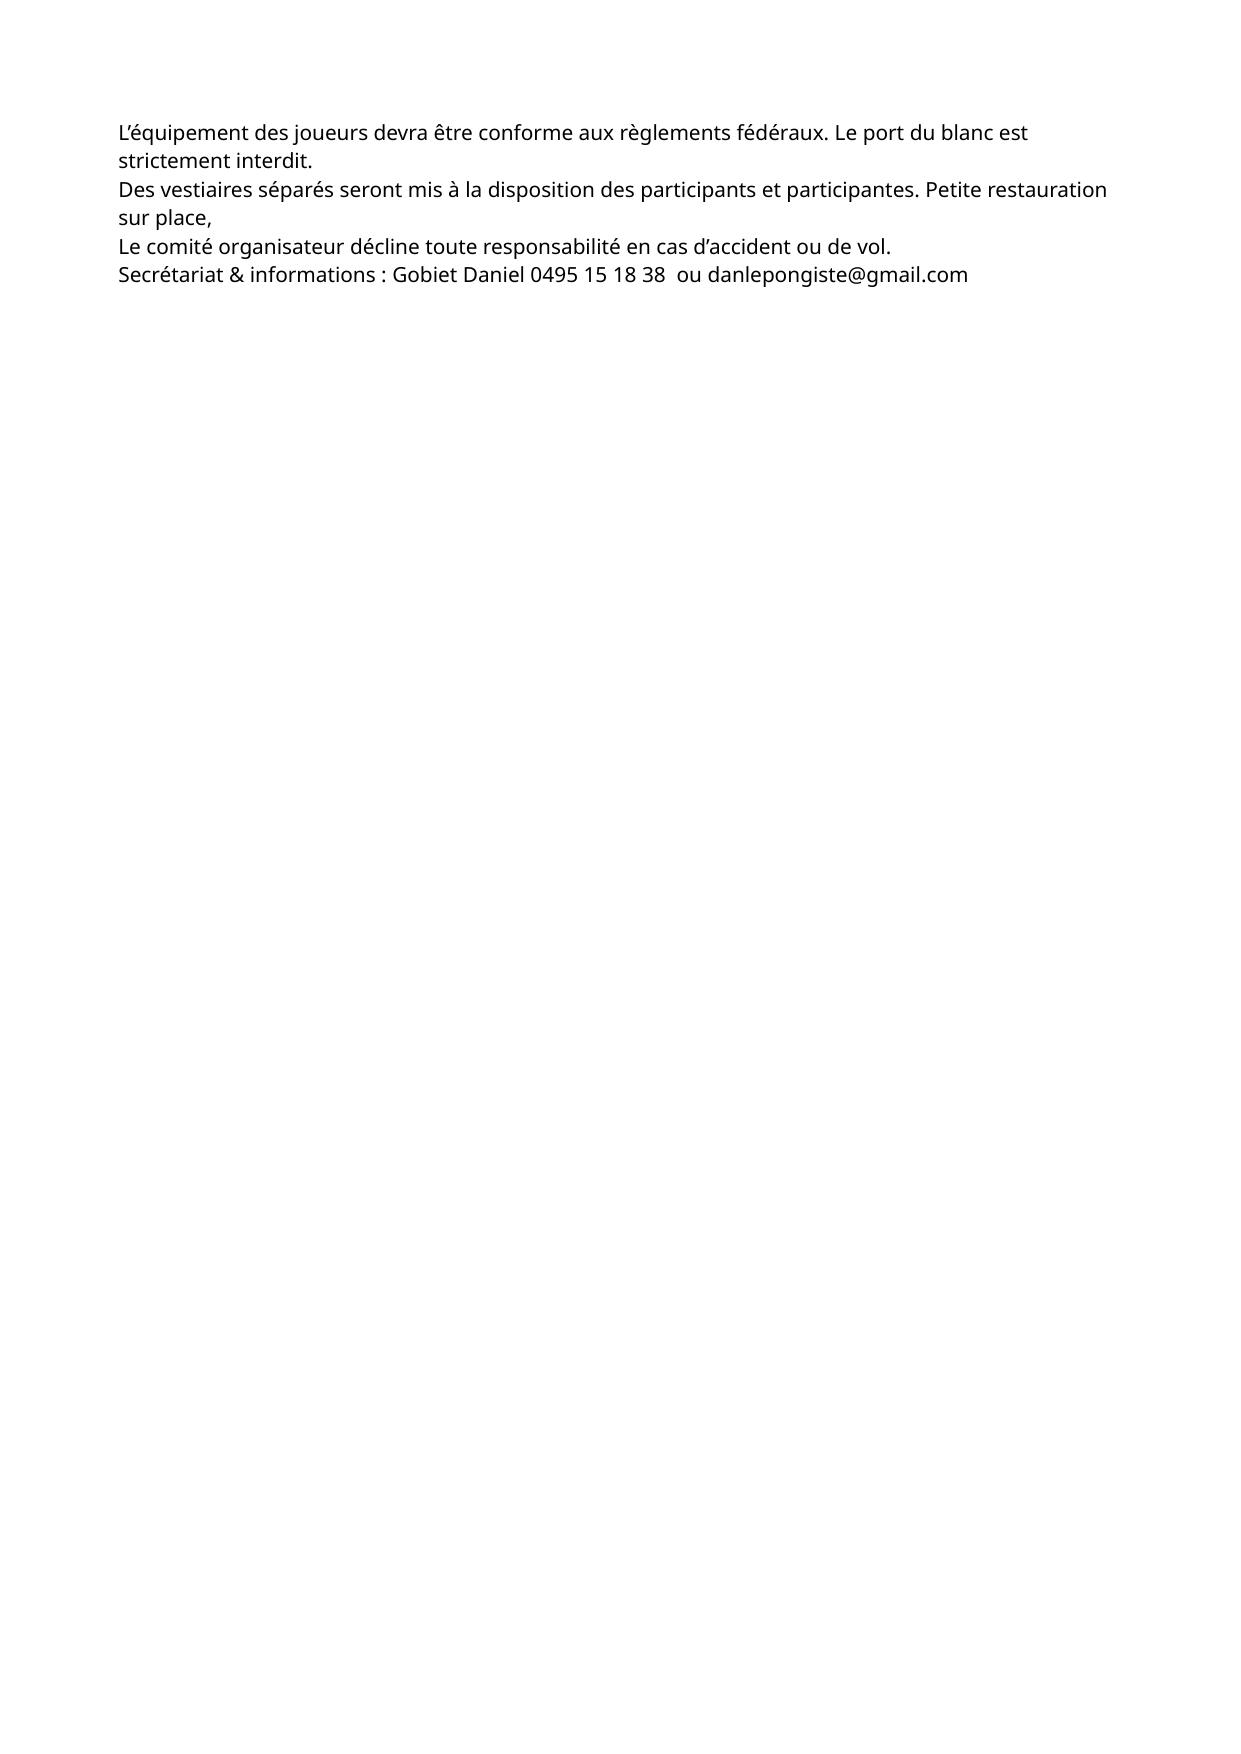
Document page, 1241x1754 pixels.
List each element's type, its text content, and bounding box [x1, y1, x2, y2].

text Des vestiaires séparés seront mis à la disposition des participants et participantes. Petite restauration sur place, [118, 175, 1122, 232]
text L’équipement des joueurs devra être conforme aux règlements fédéraux. Le port du blanc est strictement interdit. [118, 118, 1122, 175]
text Le comité organisateur décline toute responsabilité en cas d’accident ou de vol. [118, 232, 1122, 260]
text Secrétariat & informations : Gobiet Daniel 0495 15 18 38 ou danlepongiste@gmail.com [118, 260, 1122, 289]
